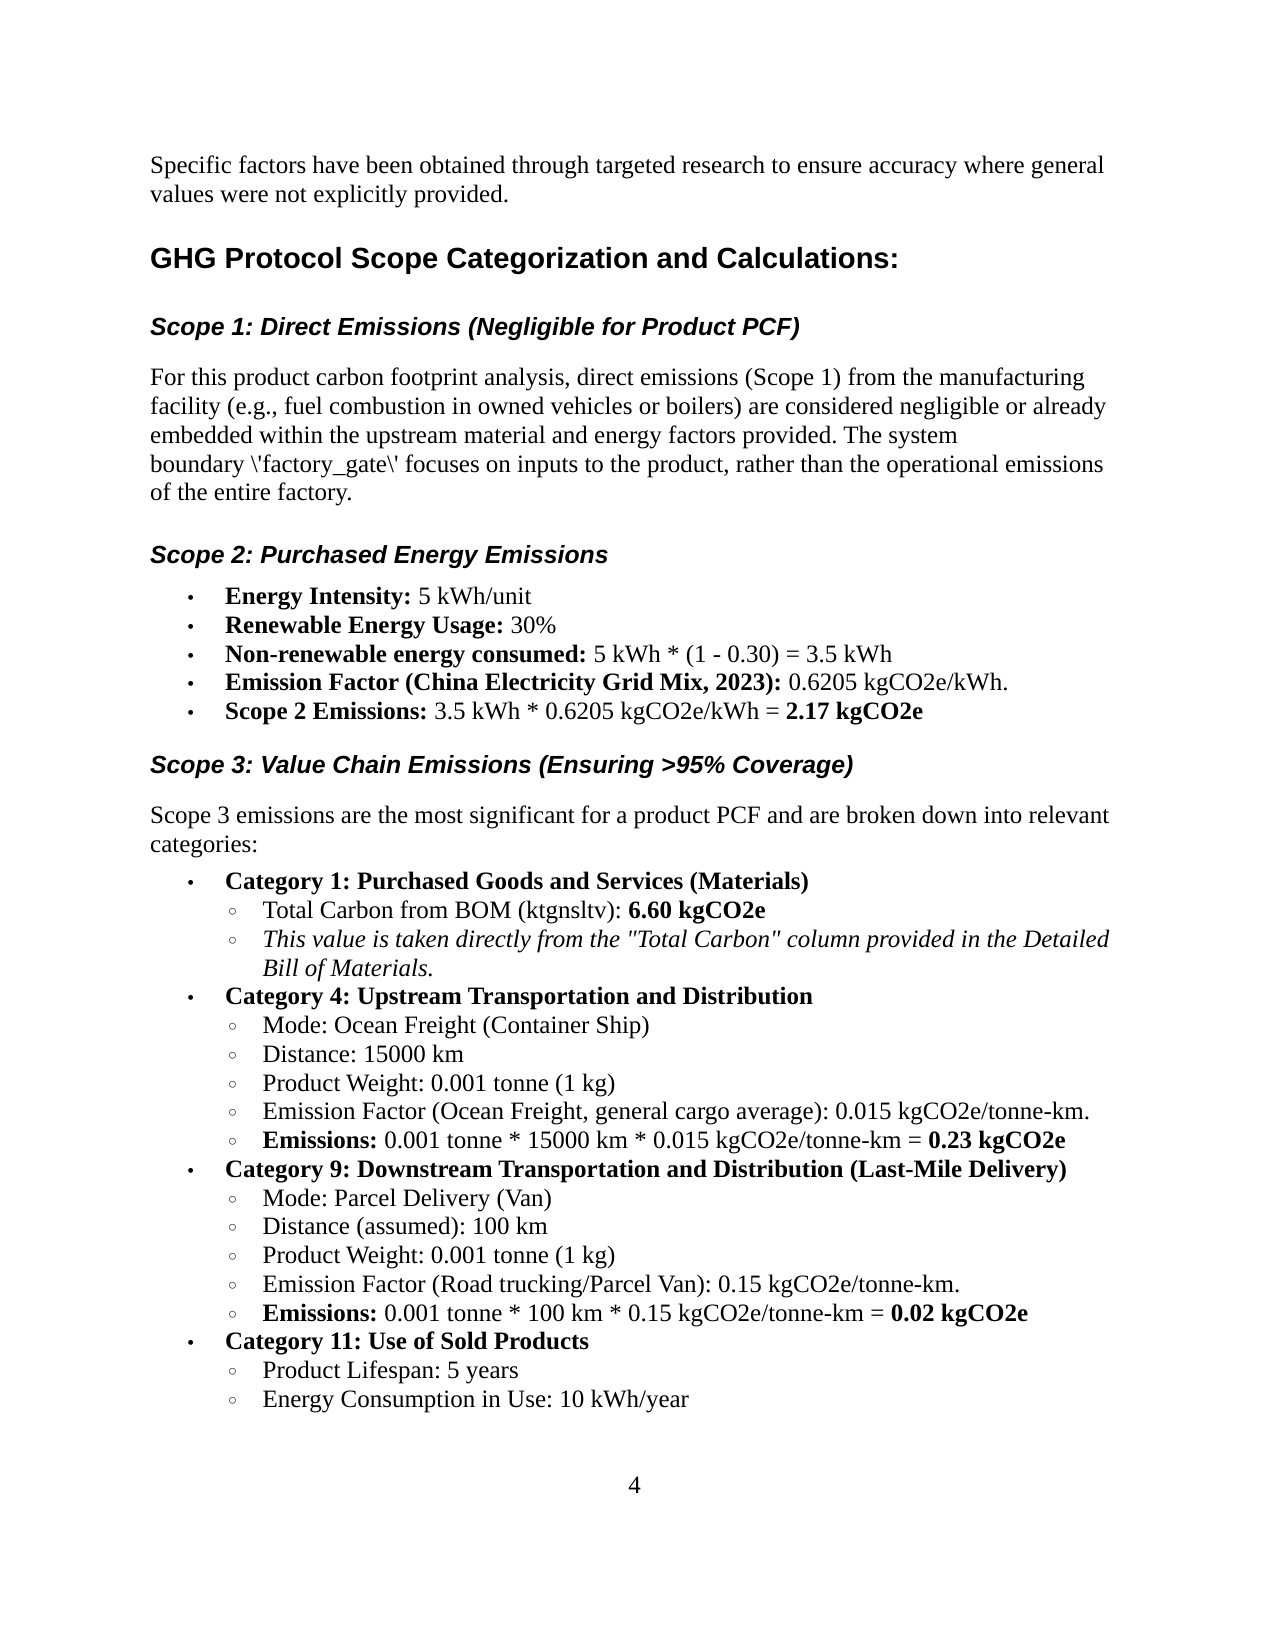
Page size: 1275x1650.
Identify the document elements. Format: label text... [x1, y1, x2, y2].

text Specific factors have been obtained through targeted research to ensure accuracy where general values were not explicitly provided. [150, 150, 1125, 207]
list Product Lifespan: 5 years [225, 1355, 1125, 1384]
list Category 1: Purchased Goods and Services (Materials) [187, 866, 1125, 895]
list Product Weight: 0.001 tonne (1 kg) [225, 1068, 1125, 1096]
list Emissions: 0.001 tonne * 100 km * 0.15 kgCO2e/tonne-km = 0.02 kgCO2e [225, 1298, 1125, 1326]
list Emission Factor (Ocean Freight, general cargo average): 0.015 kgCO2e/tonne-km. [225, 1096, 1125, 1125]
list Energy Intensity: 5 kWh/unit [187, 581, 1125, 610]
list Non-renewable energy consumed: 5 kWh * (1 - 0.30) = 3.5 kWh [187, 639, 1125, 667]
list Total Carbon from BOM (ktgnsltv): 6.60 kgCO2e [225, 895, 1125, 924]
list Mode: Ocean Freight (Container Ship) [225, 1010, 1125, 1039]
list Category 11: Use of Sold Products [187, 1326, 1125, 1355]
list Emission Factor (Road trucking/Parcel Van): 0.15 kgCO2e/tonne-km. [225, 1269, 1125, 1298]
list This value is taken directly from the "Total Carbon" column provided in the Detailed Bill of Materials. [225, 924, 1125, 981]
list Product Weight: 0.001 tonne (1 kg) [225, 1240, 1125, 1269]
subtitle Scope 3: Value Chain Emissions (Ensuring >95% Coverage) [150, 750, 1125, 778]
list Emission Factor (China Electricity Grid Mix, 2023): 0.6205 kgCO2e/kWh. [187, 667, 1125, 696]
list Energy Consumption in Use: 10 kWh/year [225, 1384, 1125, 1413]
list Renewable Energy Usage: 30% [187, 610, 1125, 639]
list Category 9: Downstream Transportation and Distribution (Last-Mile Delivery) [187, 1154, 1125, 1183]
list Category 4: Upstream Transportation and Distribution [187, 981, 1125, 1010]
list Distance: 15000 km [225, 1039, 1125, 1068]
subtitle Scope 2: Purchased Energy Emissions [150, 540, 1125, 569]
list Mode: Parcel Delivery (Van) [225, 1183, 1125, 1211]
text For this product carbon footprint analysis, direct emissions (Scope 1) from the manufacturing facility (e.g., fuel combustion in owned vehicles or boilers) are considered negligible or already embedded within the upstream material and energy factors provided. The system boundary \'factory_gate\' focuses on inputs to the product, rather than the operational emissions of the entire factory. [150, 362, 1125, 506]
text Scope 3 emissions are the most significant for a product PCF and are broken down into relevant categories: [150, 800, 1125, 857]
subtitle GHG Protocol Scope Categorization and Calculations: [150, 241, 1125, 275]
list Distance (assumed): 100 km [225, 1211, 1125, 1240]
list Emissions: 0.001 tonne * 15000 km * 0.015 kgCO2e/tonne-km = 0.23 kgCO2e [225, 1125, 1125, 1154]
list Scope 2 Emissions: 3.5 kWh * 0.6205 kgCO2e/kWh = 2.17 kgCO2e [187, 696, 1125, 725]
subtitle Scope 1: Direct Emissions (Negligible for Product PCF) [150, 312, 1125, 341]
